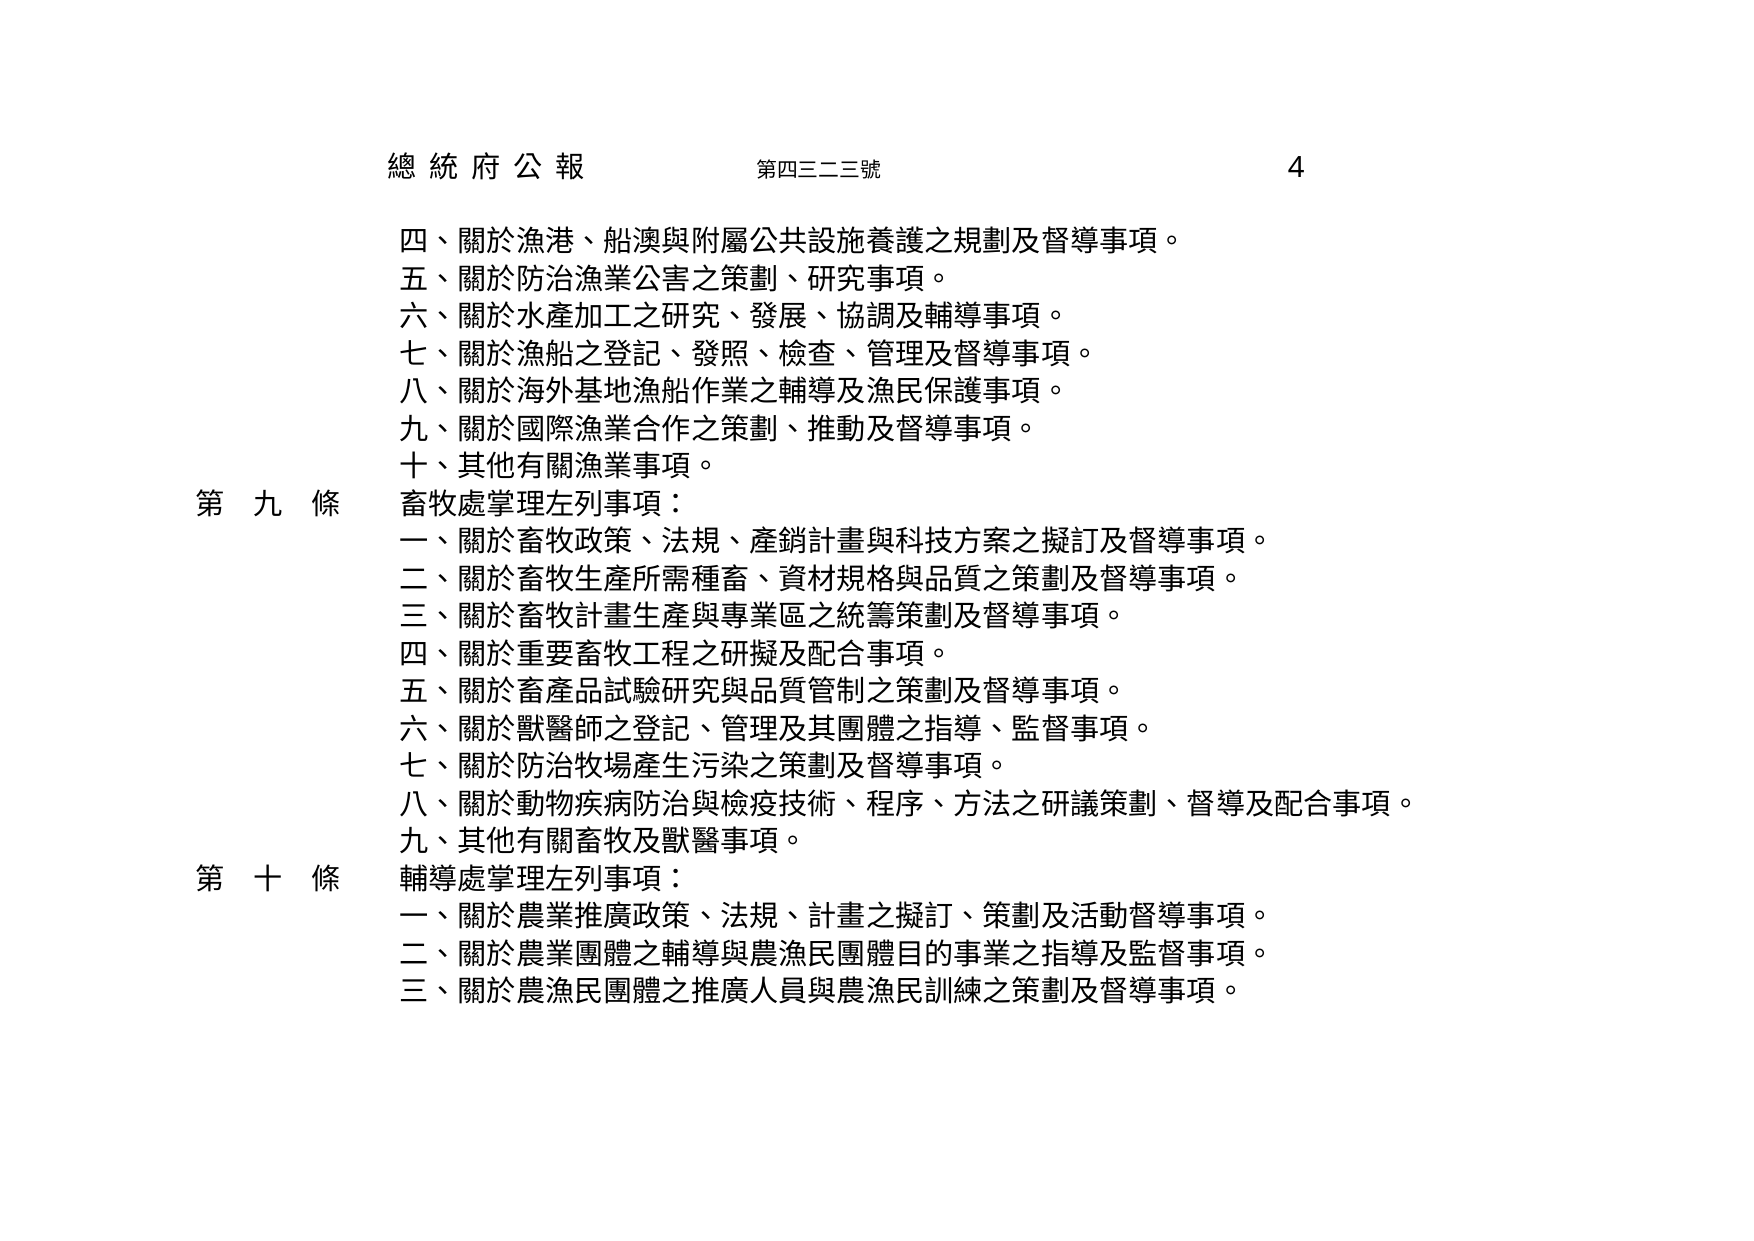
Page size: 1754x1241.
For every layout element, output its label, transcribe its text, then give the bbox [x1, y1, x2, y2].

text 四、關於重要畜牧工程之研擬及配合事項。 [399, 634, 1559, 672]
text 九、其他有關畜牧及獸醫事項。 [399, 822, 1559, 859]
text 五、關於畜產品試驗研究與品質管制之策劃及督導事項。 [399, 672, 1559, 709]
text 第 九 條 畜牧處掌理左列事項： [195, 484, 1559, 522]
text 一、關於農業推廣政策、法規、計畫之擬訂、策劃及活動督導事項。 [399, 897, 1559, 934]
text 十、其他有關漁業事項。 [399, 447, 1559, 484]
text 四、關於漁港、船澳與附屬公共設施養護之規劃及督導事項。 [399, 222, 1559, 259]
text 七、關於漁船之登記、發照、檢查、管理及督導事項。 [399, 334, 1559, 372]
text 三、關於畜牧計畫生產與專業區之統籌策劃及督導事項。 [399, 597, 1559, 634]
text 一、關於畜牧政策、法規、產銷計畫與科技方案之擬訂及督導事項。 [399, 522, 1559, 559]
text 二、關於畜牧生產所需種畜、資材規格與品質之策劃及督導事項。 [399, 559, 1559, 597]
text 三、關於農漁民團體之推廣人員與農漁民訓練之策劃及督導事項。 [399, 972, 1559, 1009]
text 九、關於國際漁業合作之策劃、推動及督導事項。 [399, 409, 1559, 447]
text 第 十 條 輔導處掌理左列事項： [195, 859, 1559, 897]
text 六、關於獸醫師之登記、管理及其團體之指導、監督事項。 [399, 709, 1559, 747]
text 六、關於水產加工之研究、發展、協調及輔導事項。 [399, 297, 1559, 334]
text 二、關於農業團體之輔導與農漁民團體目的事業之指導及監督事項。 [399, 934, 1559, 972]
text 七、關於防治牧場產生污染之策劃及督導事項。 [399, 747, 1559, 784]
text 八、關於動物疾病防治與檢疫技術、程序、方法之研議策劃、督導及配合事項。 [399, 784, 1559, 822]
text 五、關於防治漁業公害之策劃、研究事項。 [399, 259, 1559, 297]
text 八、關於海外基地漁船作業之輔導及漁民保護事項。 [399, 372, 1559, 409]
